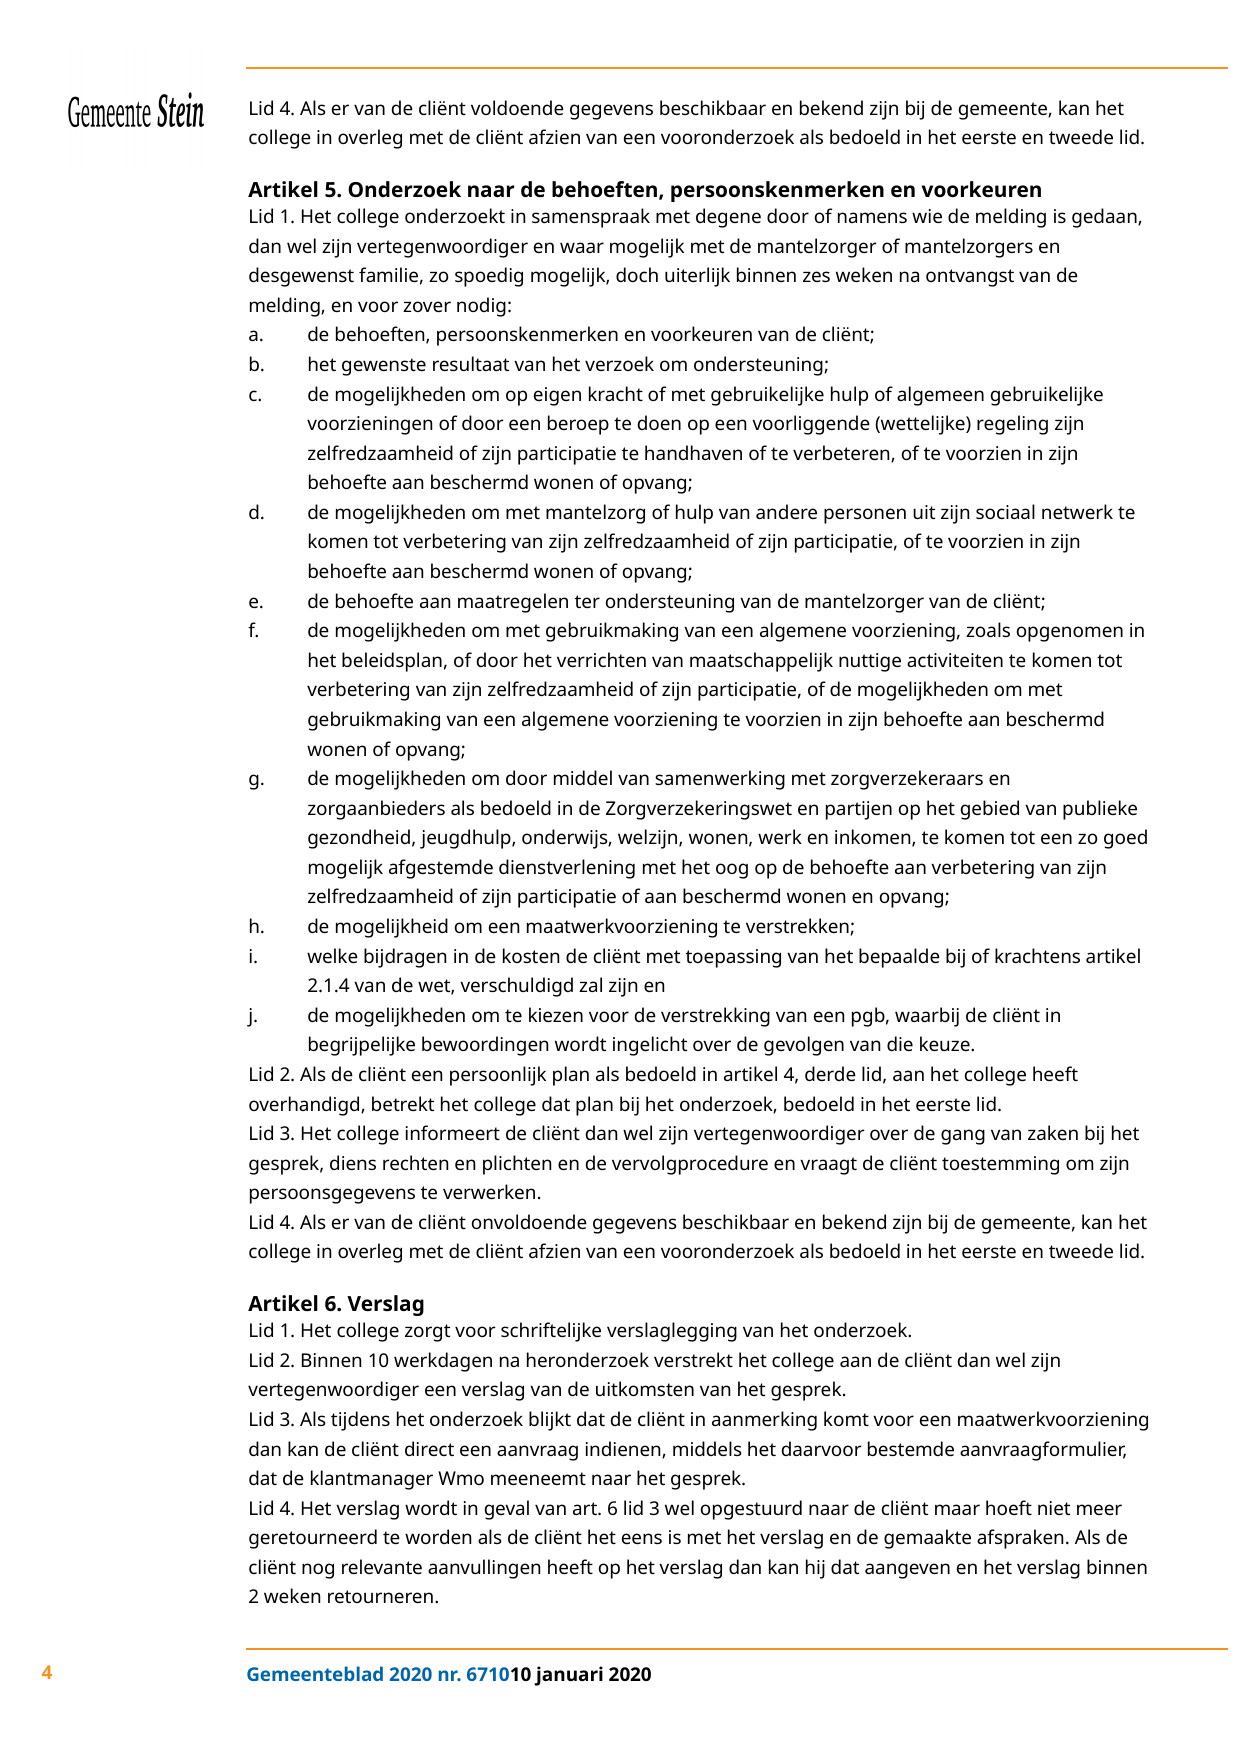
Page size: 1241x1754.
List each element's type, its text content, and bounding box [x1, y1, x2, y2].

text Lid 2. Binnen 10 werkdagen na heronderzoek verstrekt het college aan de cliënt dan wel zijn vertegenwoordiger een verslag van de uitkomsten van het gesprek. [248, 1347, 1152, 1402]
list het gewenste resultaat van het verzoek om ondersteuning; [248, 351, 1152, 377]
text Lid 4. Als er van de cliënt onvoldoende gegevens beschikbaar en bekend zijn bij de gemeente, kan het college in overleg met de cliënt afzien van een vooronderzoek als bedoeld in het eerste en tweede lid. [248, 1209, 1152, 1264]
text Lid 2. Als de cliënt een persoonlijk plan als bedoeld in artikel 4, derde lid, aan het college heeft overhandigd, betrekt het college dat plan bij het onderzoek, bedoeld in het eerste lid. [248, 1061, 1152, 1116]
text Lid 3. Als tijdens het onderzoek blijkt dat de cliënt in aanmerking komt voor een maatwerkvoorziening dan kan de cliënt direct een aanvraag indienen, middels het daarvoor bestemde aanvraagformulier, dat de klantmanager Wmo meeneemt naar het gesprek. [248, 1406, 1152, 1491]
list de mogelijkheden om door middel van samenwerking met zorgverzekeraars en zorgaanbieders als bedoeld in de Zorgverzekeringswet en partijen op het gebied van publieke gezondheid, jeugdhulp, onderwijs, welzijn, wonen, werk en inkomen, te komen tot een zo goed mogelijk afgestemde dienstverlening met het oog op de behoefte aan verbetering van zijn zelfredzaamheid of zijn participatie of aan beschermd wonen en opvang; [248, 765, 1152, 909]
text Lid 3. Het college informeert de cliënt dan wel zijn vertegenwoordiger over de gang van zaken bij het gesprek, diens rechten en plichten en de vervolgprocedure en vraagt de cliënt toestemming om zijn persoonsgegevens te verwerken. [248, 1120, 1152, 1205]
list de mogelijkheden om met gebruikmaking van een algemene voorziening, zoals opgenomen in het beleidsplan, of door het verrichten van maatschappelijk nuttige activiteiten te komen tot verbetering van zijn zelfredzaamheid of zijn participatie, of de mogelijkheden om met gebruikmaking van een algemene voorziening te voorzien in zijn behoefte aan beschermd wonen of opvang; [248, 617, 1152, 761]
list welke bijdragen in de kosten de cliënt met toepassing van het bepaalde bij of krachtens artikel 2.1.4 van de wet, verschuldigd zal zijn en [248, 943, 1152, 998]
list de mogelijkheden om te kiezen voor de verstrekking van een pgb, waarbij de cliënt in begrijpelijke bewoordingen wordt ingelicht over de gevolgen van die keuze. [248, 1002, 1152, 1057]
text Lid 1. Het college onderzoekt in samenspraak met degene door of namens wie de melding is gedaan, dan wel zijn vertegenwoordiger en waar mogelijk met de mantelzorger of mantelzorgers en desgewenst familie, zo spoedig mogelijk, doch uiterlijk binnen zes weken na ontvangst van de melding, en voor zover nodig: [248, 203, 1152, 318]
text Artikel 5. Onderzoek naar de behoeften, persoonskenmerken en voorkeuren [248, 175, 1152, 203]
text Lid 1. Het college zorgt voor schriftelijke verslaglegging van het onderzoek. [248, 1317, 1152, 1343]
text Lid 4. Het verslag wordt in geval van art. 6 lid 3 wel opgestuurd naar de cliënt maar hoeft niet meer geretourneerd te worden als de cliënt het eens is met het verslag en de gemaakte afspraken. Als de cliënt nog relevante aanvullingen heeft op het verslag dan kan hij dat aangeven en het verslag binnen 2 weken retourneren. [248, 1495, 1152, 1609]
list de behoeften, persoonskenmerken en voorkeuren van de cliënt; [248, 322, 1152, 347]
list de mogelijkheid om een maatwerkvoorziening te verstrekken; [248, 913, 1152, 939]
list de mogelijkheden om op eigen kracht of met gebruikelijke hulp of algemeen gebruikelijke voorzieningen of door een beroep te doen op een voorliggende (wettelijke) regeling zijn zelfredzaamheid of zijn participatie te handhaven of te verbeteren, of te voorzien in zijn behoefte aan beschermd wonen of opvang; [248, 381, 1152, 495]
picture [41, 47, 231, 172]
text Lid 4. Als er van de cliënt voldoende gegevens beschikbaar en bekend zijn bij de gemeente, kan het college in overleg met de cliënt afzien van een vooronderzoek als bedoeld in het eerste en tweede lid. [248, 95, 1152, 150]
text Artikel 6. Verslag [248, 1289, 1152, 1317]
list de mogelijkheden om met mantelzorg of hulp van andere personen uit zijn sociaal netwerk te komen tot verbetering van zijn zelfredzaamheid of zijn participatie, of te voorzien in zijn behoefte aan beschermd wonen of opvang; [248, 499, 1152, 584]
list de behoefte aan maatregelen ter ondersteuning van de mantelzorger van de cliënt; [248, 588, 1152, 613]
